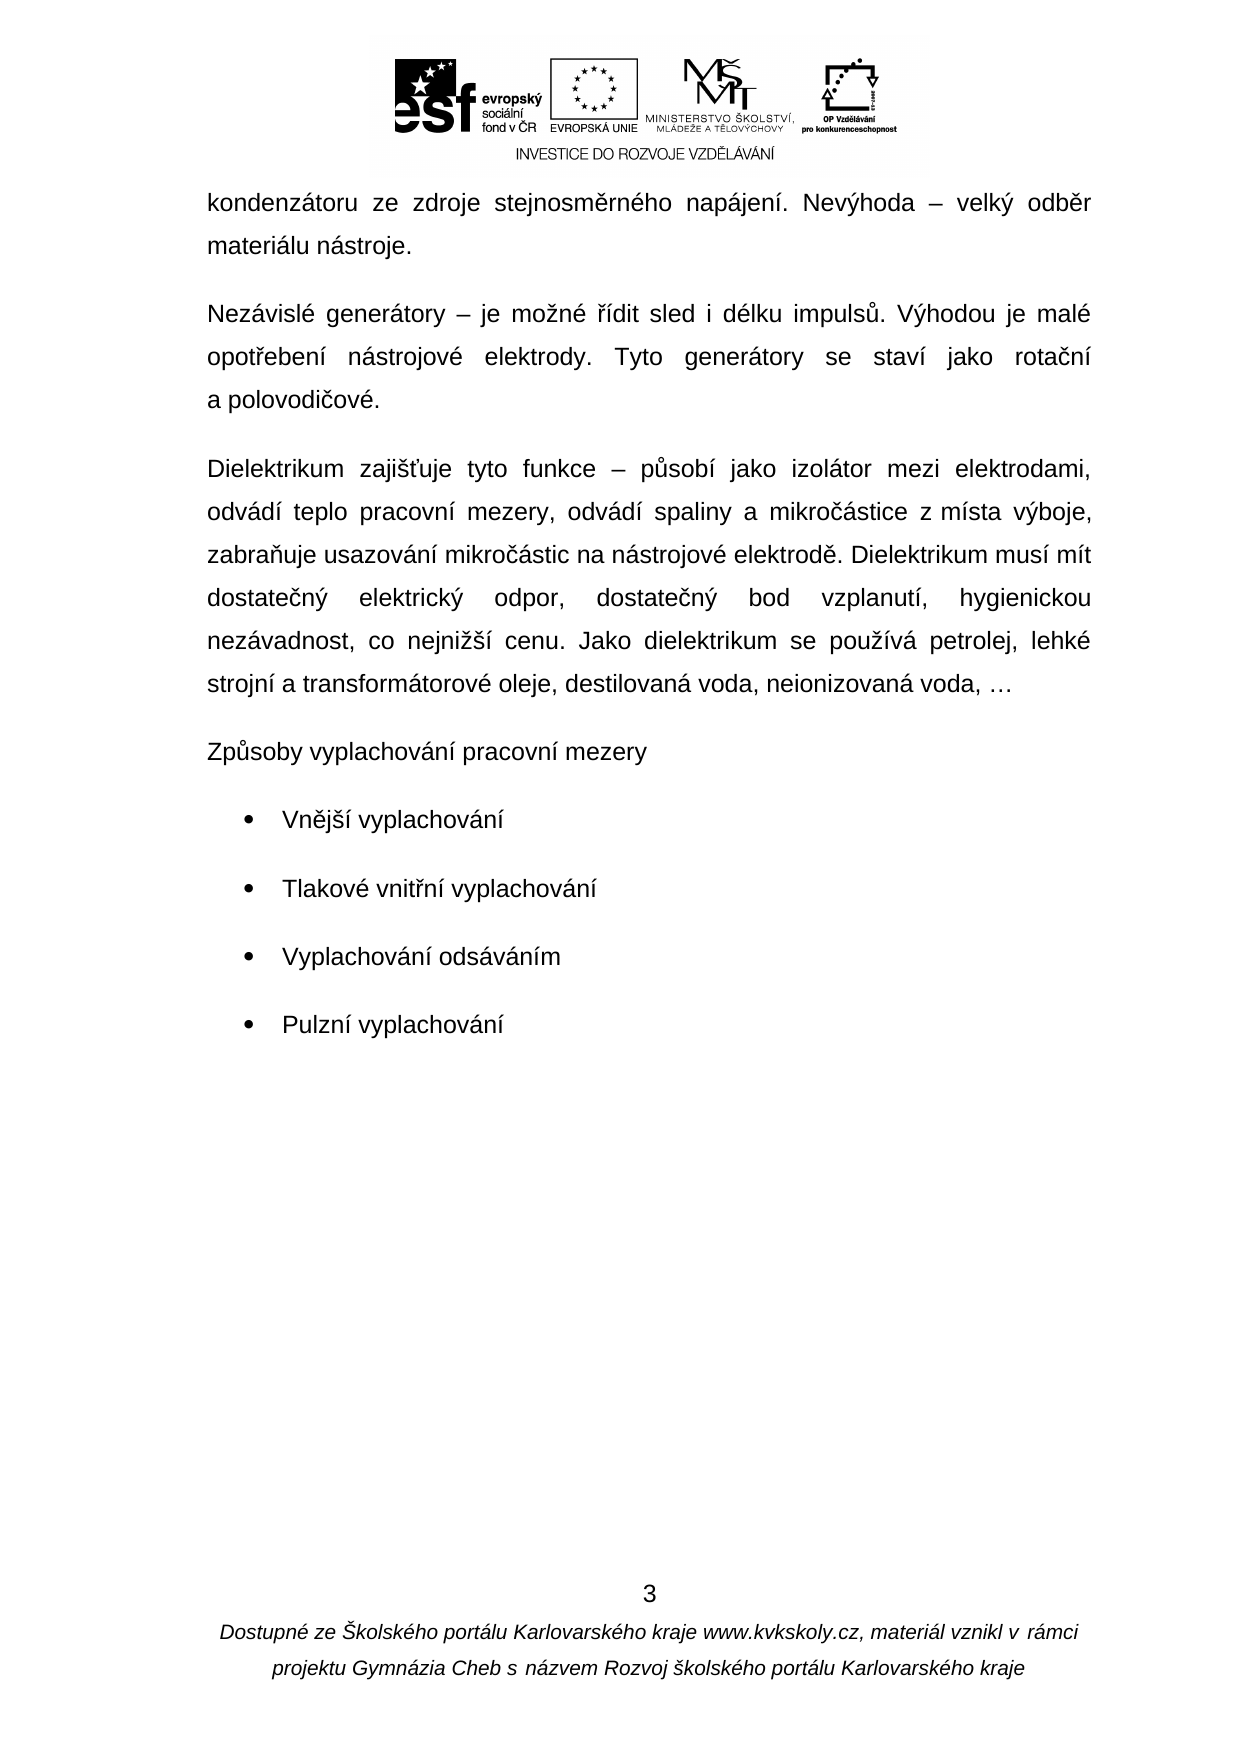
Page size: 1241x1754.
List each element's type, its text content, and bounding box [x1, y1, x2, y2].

text Dielektrikum zajišťuje tyto funkce – působí jako izolátor mezi elektrodami, odvádí teplo pracovní mezery, odvádí spaliny a mikročástice z místa výboje, zabraňuje usazování mikročástic na nástrojové elektrodě. Dielektrikum musí mít dostatečný elektrický odpor, dostatečný bod vzplanutí, hygienickou nezávadnost, co nejnižší cenu. Jako dielektrikum se používá petrolej, lehké strojní a transformátorové oleje, destilovaná voda, neionizovaná voda, … [207, 454, 1092, 698]
text Nezávislé generátory – je možné řídit sled i délku impulsů. Výhodou je malé opotřebení nástrojové elektrody. Tyto generátory se staví jako rotační a polovodičové. [207, 299, 1092, 414]
list Tlakové vnitřní vyplachování [244, 874, 1092, 903]
list Vyplachování odsáváním [244, 942, 1092, 971]
list Vnější vyplachování [244, 806, 1092, 834]
list Pulzní vyplachování [244, 1010, 1092, 1039]
text Způsoby vyplachování pracovní mezery [207, 737, 1092, 766]
text kondenzátoru ze zdroje stejnosměrného napájení. Nevýhoda – velký odběr materiálu nástroje. [207, 188, 1092, 260]
